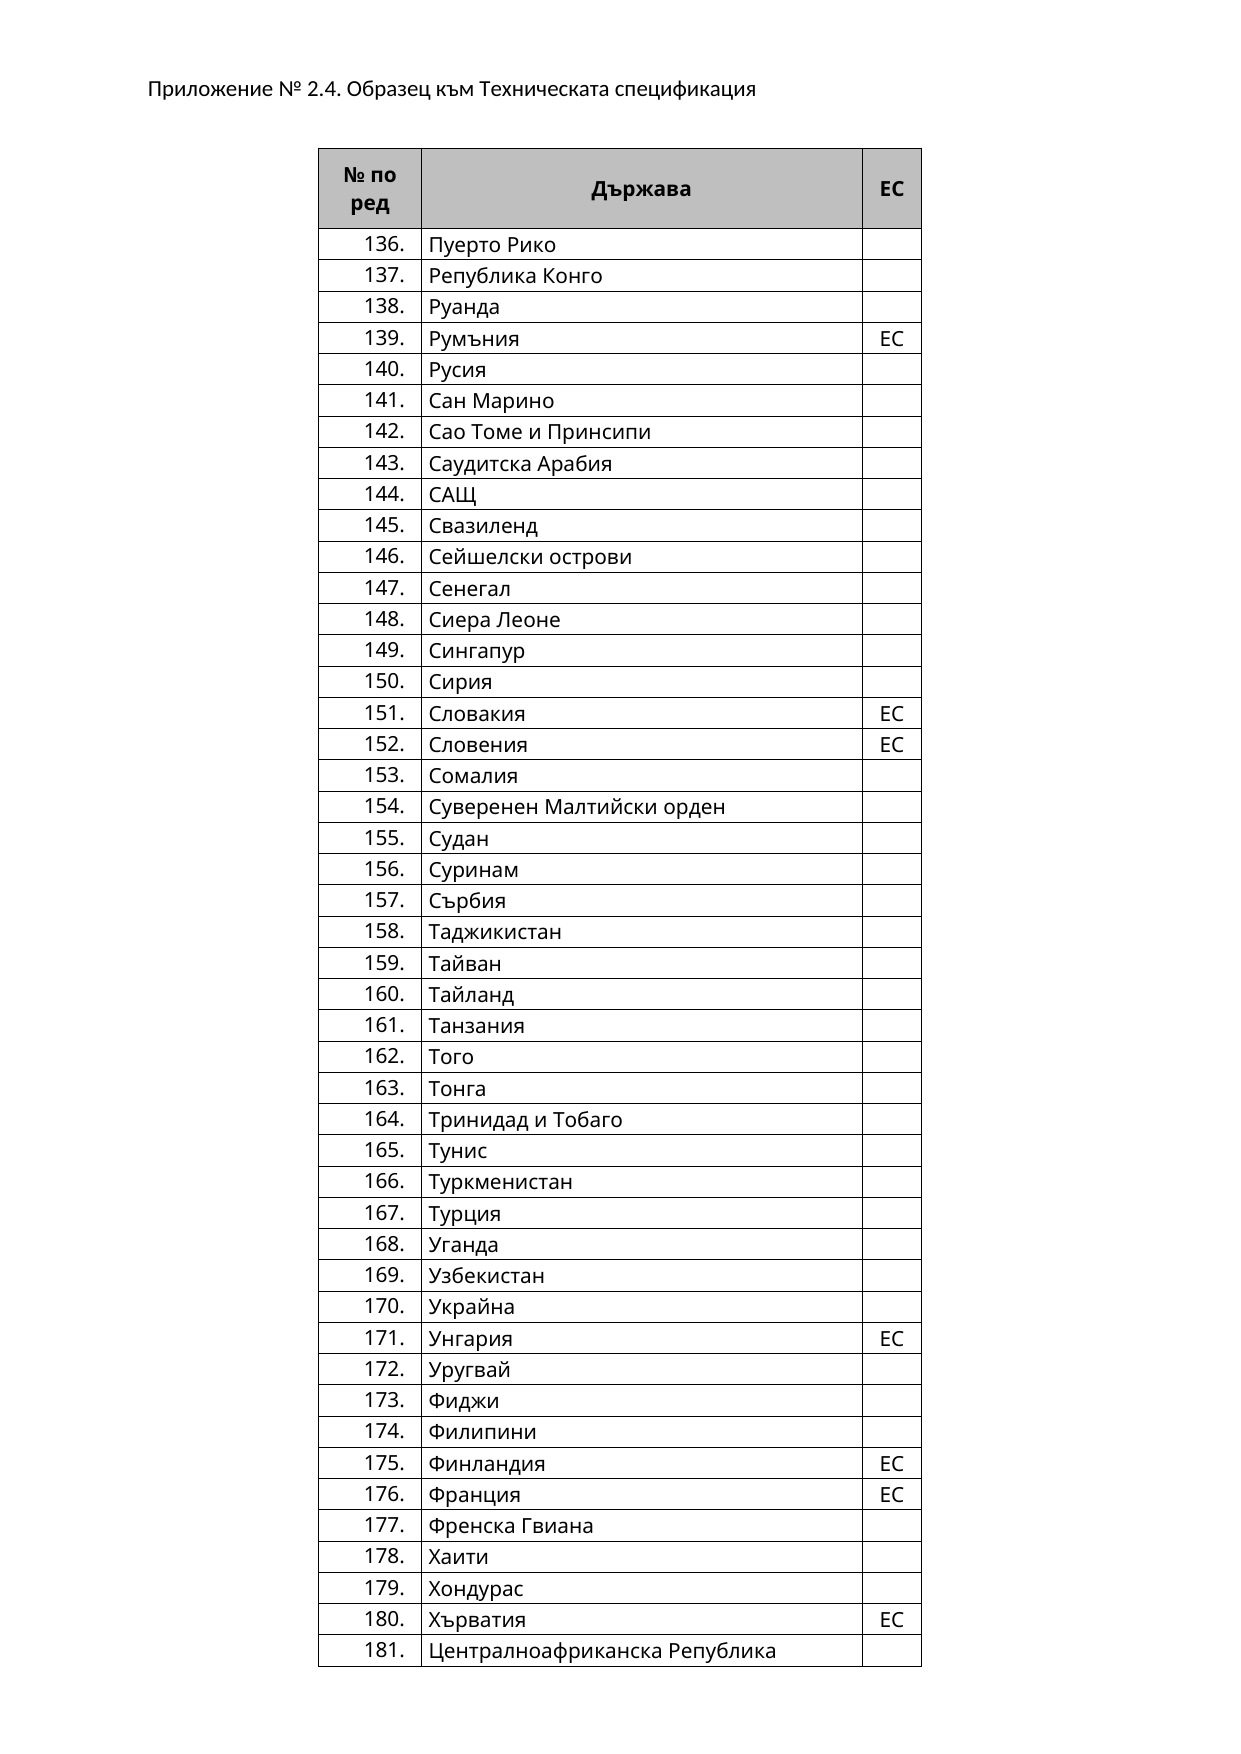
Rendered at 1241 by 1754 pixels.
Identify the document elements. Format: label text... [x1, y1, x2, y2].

table_cell [319, 604, 421, 634]
table_cell [319, 1542, 421, 1572]
table_cell Уругвай [422, 1354, 862, 1384]
table_cell [319, 1073, 421, 1103]
table_cell [863, 417, 921, 447]
table_cell [319, 948, 421, 978]
table_cell [319, 573, 421, 603]
table_cell [319, 479, 421, 509]
table_cell [863, 1292, 921, 1322]
table_cell [319, 729, 421, 759]
table_cell Филипини [422, 1417, 862, 1447]
table_cell Пуерто Рико [422, 229, 862, 259]
table_cell [319, 1323, 421, 1353]
table_cell Сан Марино [422, 385, 862, 416]
table_cell [319, 1604, 421, 1634]
table_cell ЕС [863, 729, 921, 759]
table_cell ЕС [863, 698, 921, 728]
table_cell [863, 292, 921, 322]
table_cell Сао Томе и Принсипи [422, 417, 862, 447]
table_cell [319, 917, 421, 947]
table_cell САЩ [422, 479, 862, 509]
table_cell [863, 510, 921, 541]
table_cell [319, 1385, 421, 1416]
table_cell Унгария [422, 1323, 862, 1353]
table_cell [863, 1354, 921, 1384]
table_cell [319, 1010, 421, 1041]
table_cell [319, 635, 421, 666]
table_cell [863, 667, 921, 697]
table_cell [863, 385, 921, 416]
table_cell [319, 260, 421, 291]
table_cell Танзания [422, 1010, 862, 1041]
table_cell [319, 1354, 421, 1384]
table_cell Тайланд [422, 979, 862, 1009]
table_cell [863, 1510, 921, 1541]
table_cell [863, 1198, 921, 1228]
table_cell Тайван [422, 948, 862, 978]
table_cell [863, 1542, 921, 1572]
table_cell [319, 667, 421, 697]
table_cell [863, 542, 921, 572]
table_cell Украйна [422, 1292, 862, 1322]
table_header № по ред [319, 149, 421, 228]
table_cell Фиджи [422, 1385, 862, 1416]
table_cell Того [422, 1042, 862, 1072]
table_cell ЕС [863, 323, 921, 353]
table_cell [319, 698, 421, 728]
table_cell [319, 229, 421, 259]
table_cell [319, 1104, 421, 1134]
table_cell [319, 1229, 421, 1259]
table_cell [319, 323, 421, 353]
table_cell [319, 417, 421, 447]
table_cell Тринидад и Тобаго [422, 1104, 862, 1134]
table_cell Сингапур [422, 635, 862, 666]
table_cell Суринам [422, 854, 862, 884]
table_cell [319, 1635, 421, 1666]
table_cell [863, 448, 921, 478]
table_cell Сенегал [422, 573, 862, 603]
table_cell [863, 479, 921, 509]
table_cell [319, 1417, 421, 1447]
table_cell Туркменистан [422, 1167, 862, 1197]
table_cell [863, 354, 921, 384]
table_cell [863, 823, 921, 853]
table_cell Сейшелски острови [422, 542, 862, 572]
table_cell Судан [422, 823, 862, 853]
table_cell ЕС [863, 1604, 921, 1634]
table_cell [319, 385, 421, 416]
table_cell [319, 1198, 421, 1228]
table_cell [319, 1479, 421, 1509]
table_cell [319, 760, 421, 791]
table_cell [319, 448, 421, 478]
table_cell Сиера Леоне [422, 604, 862, 634]
table_cell [319, 1292, 421, 1322]
table_cell Хондурас [422, 1573, 862, 1603]
table_cell [863, 260, 921, 291]
table_cell [319, 542, 421, 572]
table_cell [319, 1042, 421, 1072]
table_cell Таджикистан [422, 917, 862, 947]
table_cell [319, 854, 421, 884]
table_cell [319, 292, 421, 322]
table_cell Финландия [422, 1448, 862, 1478]
table_cell [319, 1167, 421, 1197]
table_cell Узбекистан [422, 1260, 862, 1291]
table_cell [863, 1073, 921, 1103]
table_cell [319, 792, 421, 822]
table_cell [863, 979, 921, 1009]
table_cell [863, 854, 921, 884]
table_cell [319, 1135, 421, 1166]
table_cell Франция [422, 1479, 862, 1509]
table_header Държава [422, 149, 862, 228]
table_cell Турция [422, 1198, 862, 1228]
table_cell [319, 1260, 421, 1291]
table_cell Саудитска Арабия [422, 448, 862, 478]
table_cell ЕС [863, 1448, 921, 1478]
table_cell [863, 573, 921, 603]
table_cell [319, 510, 421, 541]
table_cell [863, 1417, 921, 1447]
table_cell Сирия [422, 667, 862, 697]
table_cell Хърватия [422, 1604, 862, 1634]
table_cell Руанда [422, 292, 862, 322]
table_cell [863, 885, 921, 916]
table_cell [863, 229, 921, 259]
table_cell [319, 1510, 421, 1541]
table_cell Република Конго [422, 260, 862, 291]
table_cell Тонга [422, 1073, 862, 1103]
table_cell Словакия [422, 698, 862, 728]
table_cell Словения [422, 729, 862, 759]
table_cell Сърбия [422, 885, 862, 916]
table_cell Русия [422, 354, 862, 384]
table_cell Суверенен Малтийски орден [422, 792, 862, 822]
table_cell [863, 1635, 921, 1666]
table_header ЕС [863, 149, 921, 228]
table_cell [319, 354, 421, 384]
table_cell [863, 1010, 921, 1041]
table_cell Румъния [422, 323, 862, 353]
table_cell [863, 760, 921, 791]
table_cell [319, 979, 421, 1009]
table_cell [863, 1104, 921, 1134]
table_cell [863, 604, 921, 634]
table_cell Уганда [422, 1229, 862, 1259]
table_cell [863, 948, 921, 978]
table_cell [319, 885, 421, 916]
table_cell [863, 1167, 921, 1197]
table_cell ЕС [863, 1323, 921, 1353]
table_cell Френска Гвиана [422, 1510, 862, 1541]
table_cell Тунис [422, 1135, 862, 1166]
table_cell Свазиленд [422, 510, 862, 541]
table_cell [863, 1573, 921, 1603]
table_cell ЕС [863, 1479, 921, 1509]
table_cell [319, 823, 421, 853]
table_cell [319, 1448, 421, 1478]
table_cell [863, 1260, 921, 1291]
table_cell [863, 1229, 921, 1259]
table_cell [863, 1135, 921, 1166]
table_cell [863, 917, 921, 947]
table_cell [863, 635, 921, 666]
table_cell [319, 1573, 421, 1603]
table_cell Сомалия [422, 760, 862, 791]
table_cell Хаити [422, 1542, 862, 1572]
table_cell [863, 1385, 921, 1416]
table_cell [863, 1042, 921, 1072]
table_cell Централноафриканска Република [422, 1635, 862, 1666]
table_cell [863, 792, 921, 822]
